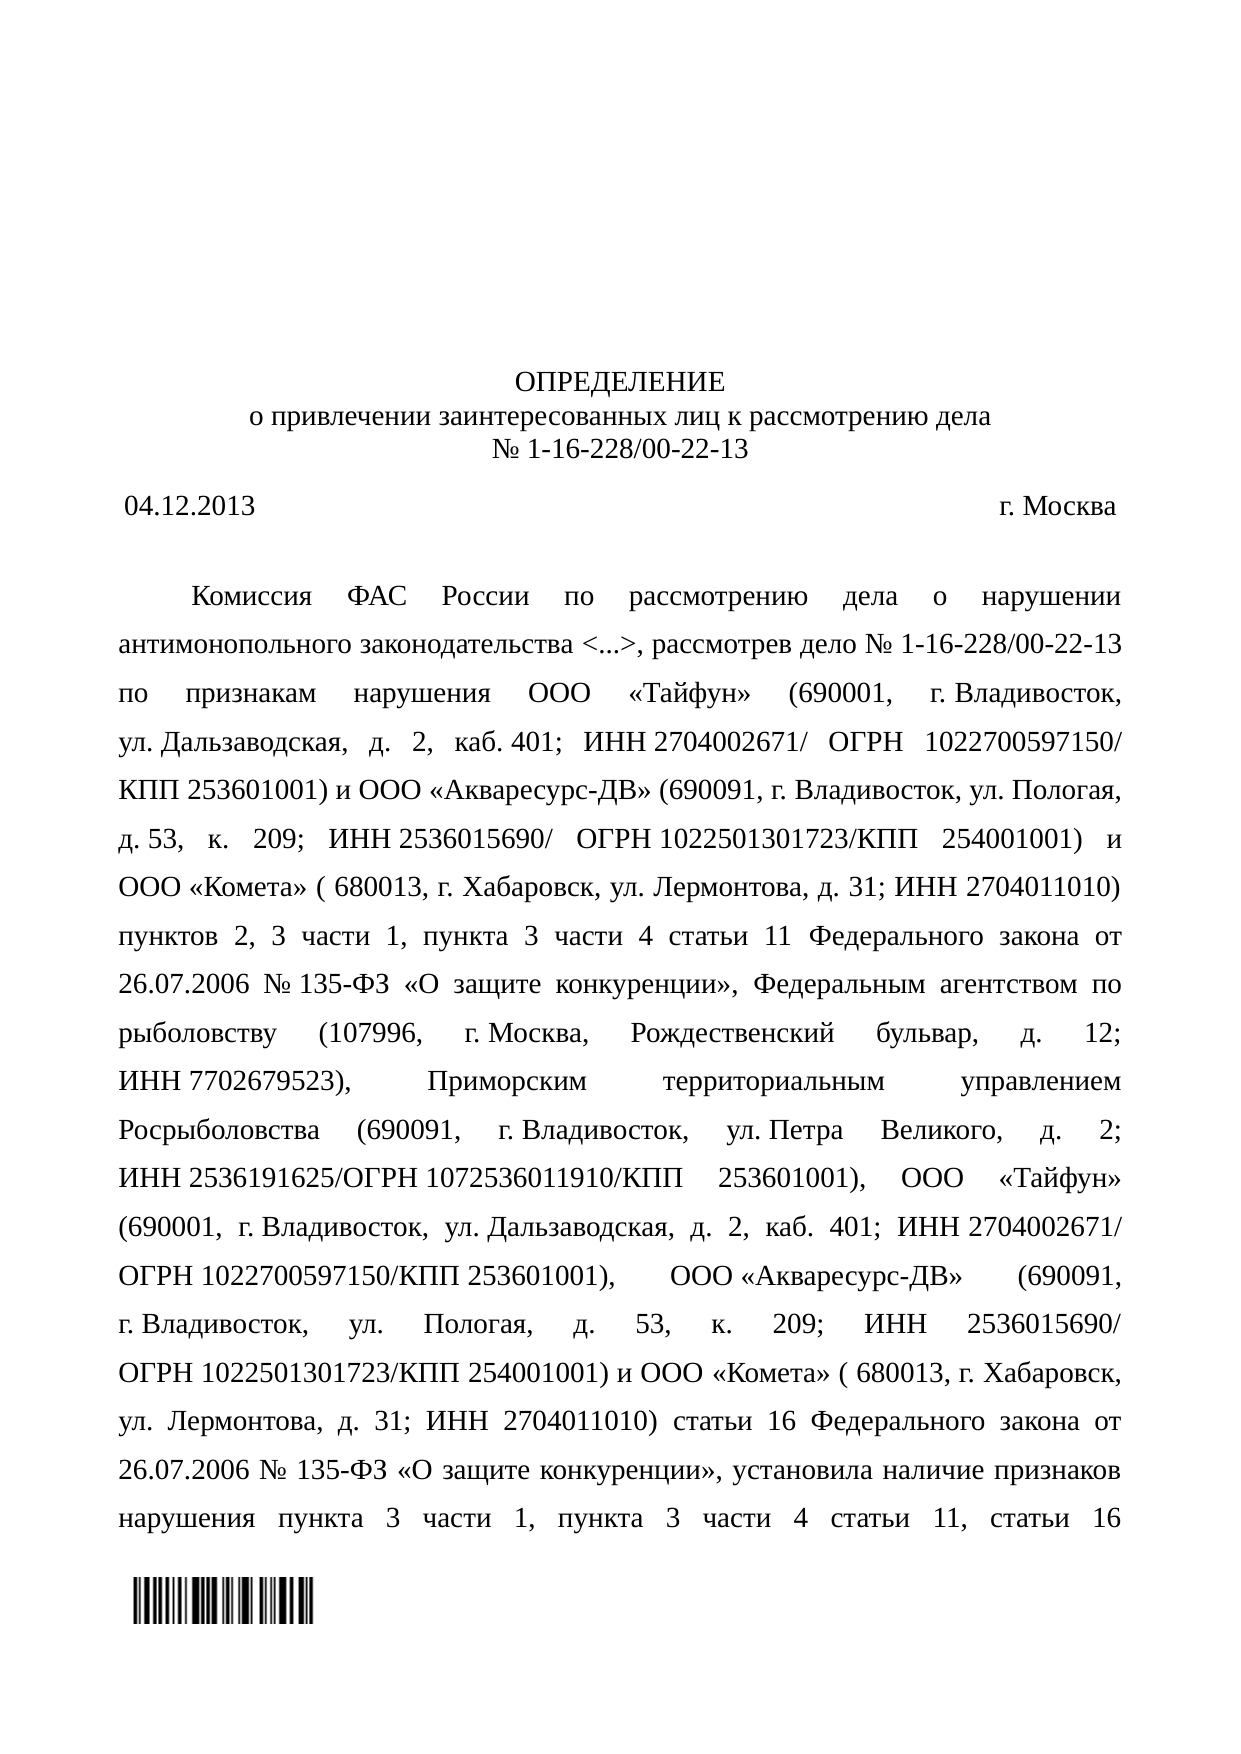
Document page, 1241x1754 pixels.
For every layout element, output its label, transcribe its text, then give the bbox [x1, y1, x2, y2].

table_header [613, 219, 1101, 264]
text Комиссия ФАС России по рассмотрению дела о нарушении антимонопольного законодательства <...>, рассмотрев дело № 1-16-228/00-22-13 по признакам нарушения ООО «Тайфун» (690001, г. Владивосток, ул. Дальзаводская, д. 2, каб. 401; ИНН 2704002671/ ОГРН 1022700597150/ КПП 253601001) и ООО «Акваресурс-ДВ» (690091, г. Владивосток, ул. Пологая, д. 53, к. 209; ИНН 2536015690/ ОГРН 1022501301723/КПП 254001001) и ООО «Комета» ( 680013, г. Хабаровск, ул. Лермонтова, д. 31; ИНН 2704011010) пунктов 2, 3 части 1, пункта 3 части 4 статьи 11 Федерального закона от 26.07.2006 № 135-ФЗ «О защите конкуренции», Федеральным агентством по рыболовству (107996, г. Москва, Рождественский бульвар, д. 12; ИНН 7702679523), Приморским территориальным управлением Росрыболовства (690091, г. Владивосток, ул. Петра Великого, д. 2; ИНН 2536191625/ОГРН 1072536011910/КПП 253601001), ООО «Тайфун» (690001, г. Владивосток, ул. Дальзаводская, д. 2, каб. 401; ИНН 2704002671/ ОГРН 1022700597150/КПП 253601001), ООО «Акваресурс-ДВ» (690091, г. Владивосток, ул. Пологая, д. 53, к. 209; ИНН 2536015690/ ОГРН 1022501301723/КПП 254001001) и ООО «Комета» ( 680013, г. Хабаровск, ул. Лермонтова, д. 31; ИНН 2704011010) статьи 16 Федерального закона от 26.07.2006 № 135-ФЗ «О защите конкуренции», установила наличие признаков нарушения пункта 3 части 1, пункта 3 части 4 статьи 11, статьи 16 [118, 578, 1122, 1534]
table_header г. Москва [620, 465, 1122, 528]
text ОПРЕДЕЛЕНИЕ [118, 364, 1122, 398]
text о привлечении заинтересованных лиц к рассмотрению дела № 1-16-228/00-22-13 [118, 398, 1122, 465]
table_header 04.12.2013 [118, 465, 620, 528]
picture [118, 1577, 331, 1624]
table_header [118, 219, 612, 264]
